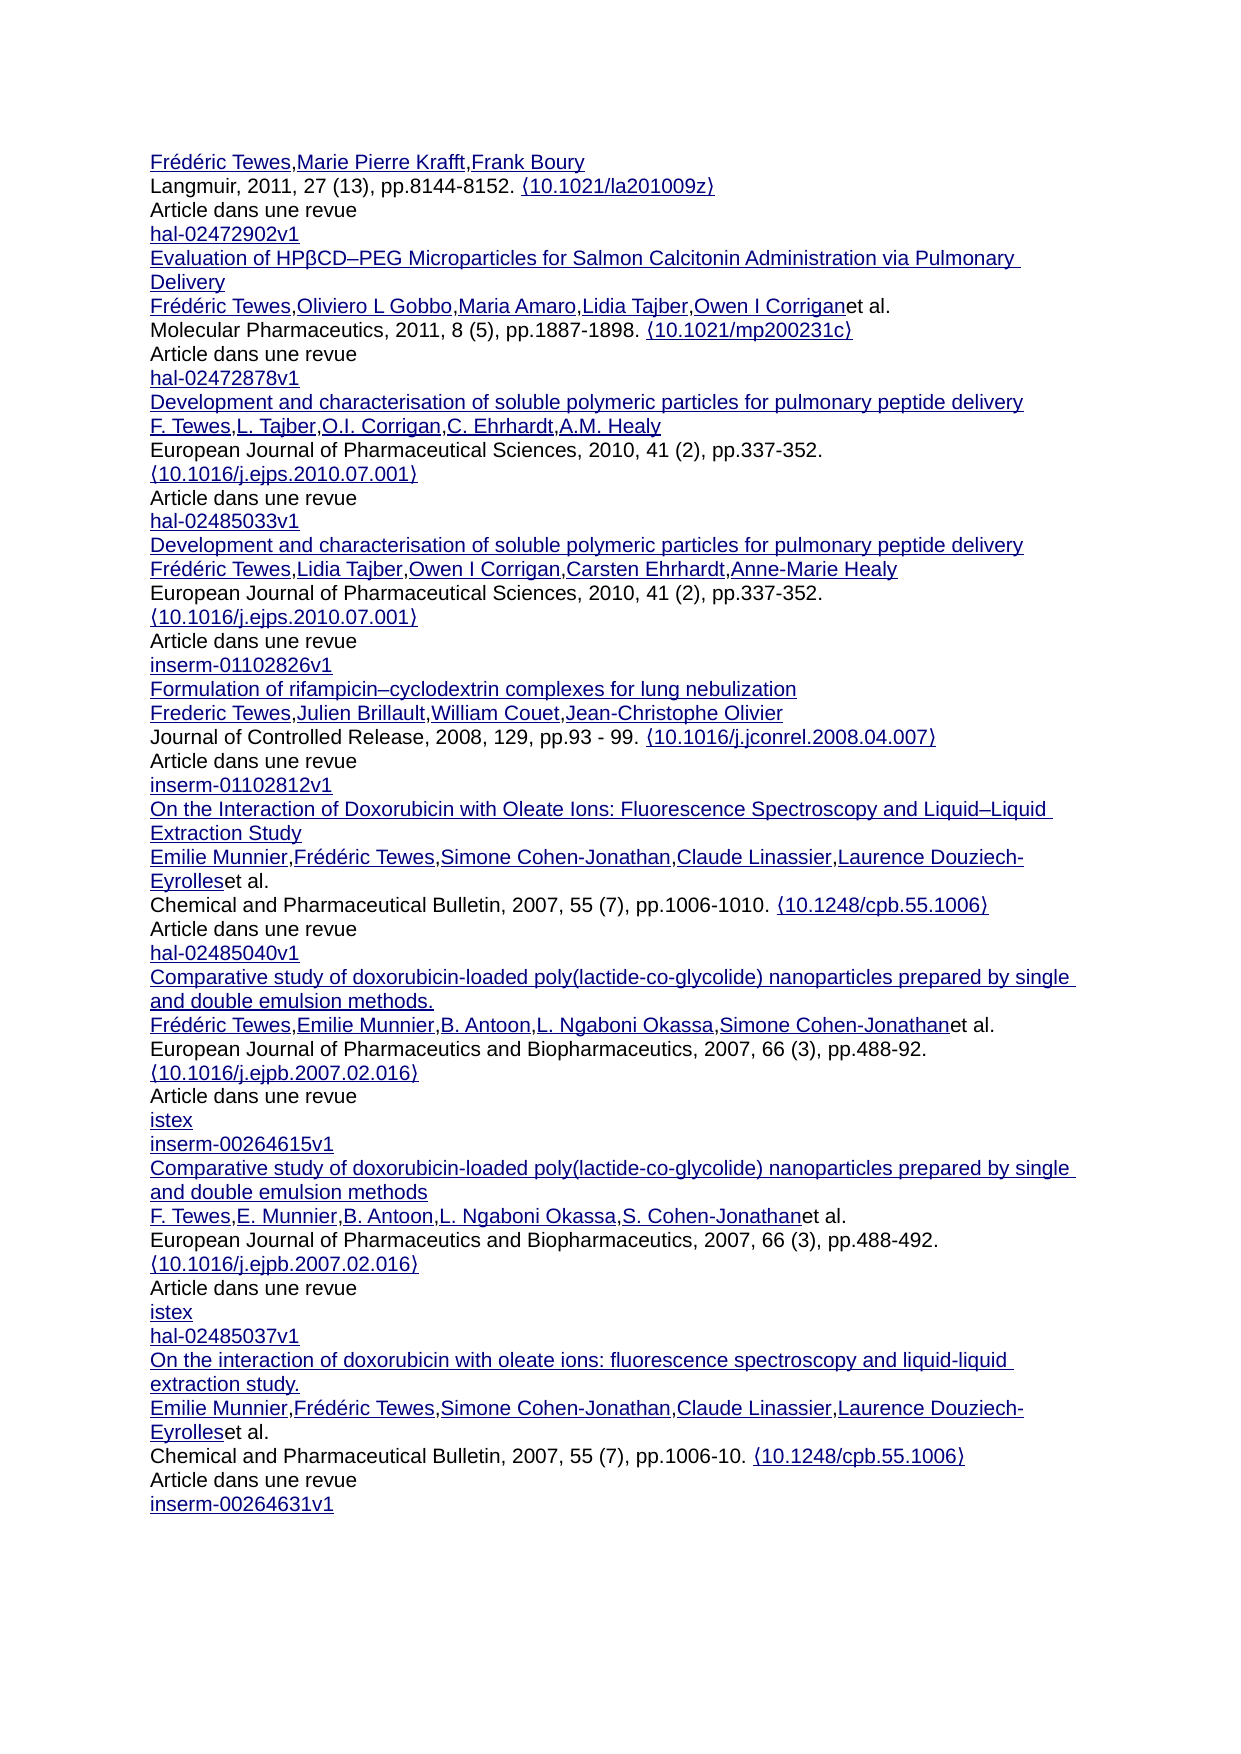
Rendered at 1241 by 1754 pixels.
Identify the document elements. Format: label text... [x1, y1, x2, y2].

table_cell Comparative study of doxorubicin-loaded poly(lactide-co-glycolide) nanoparticles prepared by single and double emulsion methods. Frédéric Tewes,Emilie Munnier,B. Antoon,L. Ngaboni Okassa,Simone Cohen-Jonathanet al. European Journal of Pharmaceutics and Biopharmaceutics, 2007, 66 (3), pp.488-92. ⟨10.1016/j.ejpb.2007.02.016⟩ Article dans une revue istex inserm-00264615v1 [150, 965, 1090, 1156]
table_cell Development and characterisation of soluble polymeric particles for pulmonary peptide delivery F. Tewes,L. Tajber,O.I. Corrigan,C. Ehrhardt,A.M. Healy European Journal of Pharmaceutical Sciences, 2010, 41 (2), pp.337-352. ⟨10.1016/j.ejps.2010.07.001⟩ Article dans une revue hal-02485033v1 [150, 390, 1090, 533]
table_cell On the Interaction of Doxorubicin with Oleate Ions: Fluorescence Spectroscopy and Liquid–Liquid Extraction Study Emilie Munnier,Frédéric Tewes,Simone Cohen-Jonathan,Claude Linassier,Laurence Douziech-Eyrolleset al. Chemical and Pharmaceutical Bulletin, 2007, 55 (7), pp.1006-1010. ⟨10.1248/cpb.55.1006⟩ Article dans une revue hal-02485040v1 [150, 797, 1090, 964]
table_cell Formulation of rifampicin–cyclodextrin complexes for lung nebulization Frederic Tewes,Julien Brillault,William Couet,Jean-Christophe Olivier Journal of Controlled Release, 2008, 129, pp.93 - 99. ⟨10.1016/j.jconrel.2008.04.007⟩ Article dans une revue inserm-01102812v1 [150, 677, 1090, 797]
table_cell Development and characterisation of soluble polymeric particles for pulmonary peptide delivery Frédéric Tewes,Lidia Tajber,Owen I Corrigan,Carsten Ehrhardt,Anne-Marie Healy European Journal of Pharmaceutical Sciences, 2010, 41 (2), pp.337-352. ⟨10.1016/j.ejps.2010.07.001⟩ Article dans une revue inserm-01102826v1 [150, 533, 1090, 677]
table_cell Frédéric Tewes,Marie Pierre Krafft,Frank Boury Langmuir, 2011, 27 (13), pp.8144-8152. ⟨10.1021/la201009z⟩ Article dans une revue hal-02472902v1 [150, 150, 1090, 246]
table_cell Comparative study of doxorubicin-loaded poly(lactide-co-glycolide) nanoparticles prepared by single and double emulsion methods F. Tewes,E. Munnier,B. Antoon,L. Ngaboni Okassa,S. Cohen-Jonathanet al. European Journal of Pharmaceutics and Biopharmaceutics, 2007, 66 (3), pp.488-492. ⟨10.1016/j.ejpb.2007.02.016⟩ Article dans une revue istex hal-02485037v1 [150, 1156, 1090, 1348]
table_cell Evaluation of HPβCD–PEG Microparticles for Salmon Calcitonin Administration via Pulmonary Delivery Frédéric Tewes,Oliviero L Gobbo,Maria Amaro,Lidia Tajber,Owen I Corriganet al. Molecular Pharmaceutics, 2011, 8 (5), pp.1887-1898. ⟨10.1021/mp200231c⟩ Article dans une revue hal-02472878v1 [150, 246, 1090, 389]
table_cell On the interaction of doxorubicin with oleate ions: fluorescence spectroscopy and liquid-liquid extraction study. Emilie Munnier,Frédéric Tewes,Simone Cohen-Jonathan,Claude Linassier,Laurence Douziech-Eyrolleset al. Chemical and Pharmaceutical Bulletin, 2007, 55 (7), pp.1006-10. ⟨10.1248/cpb.55.1006⟩ Article dans une revue inserm-00264631v1 [150, 1348, 1090, 1516]
